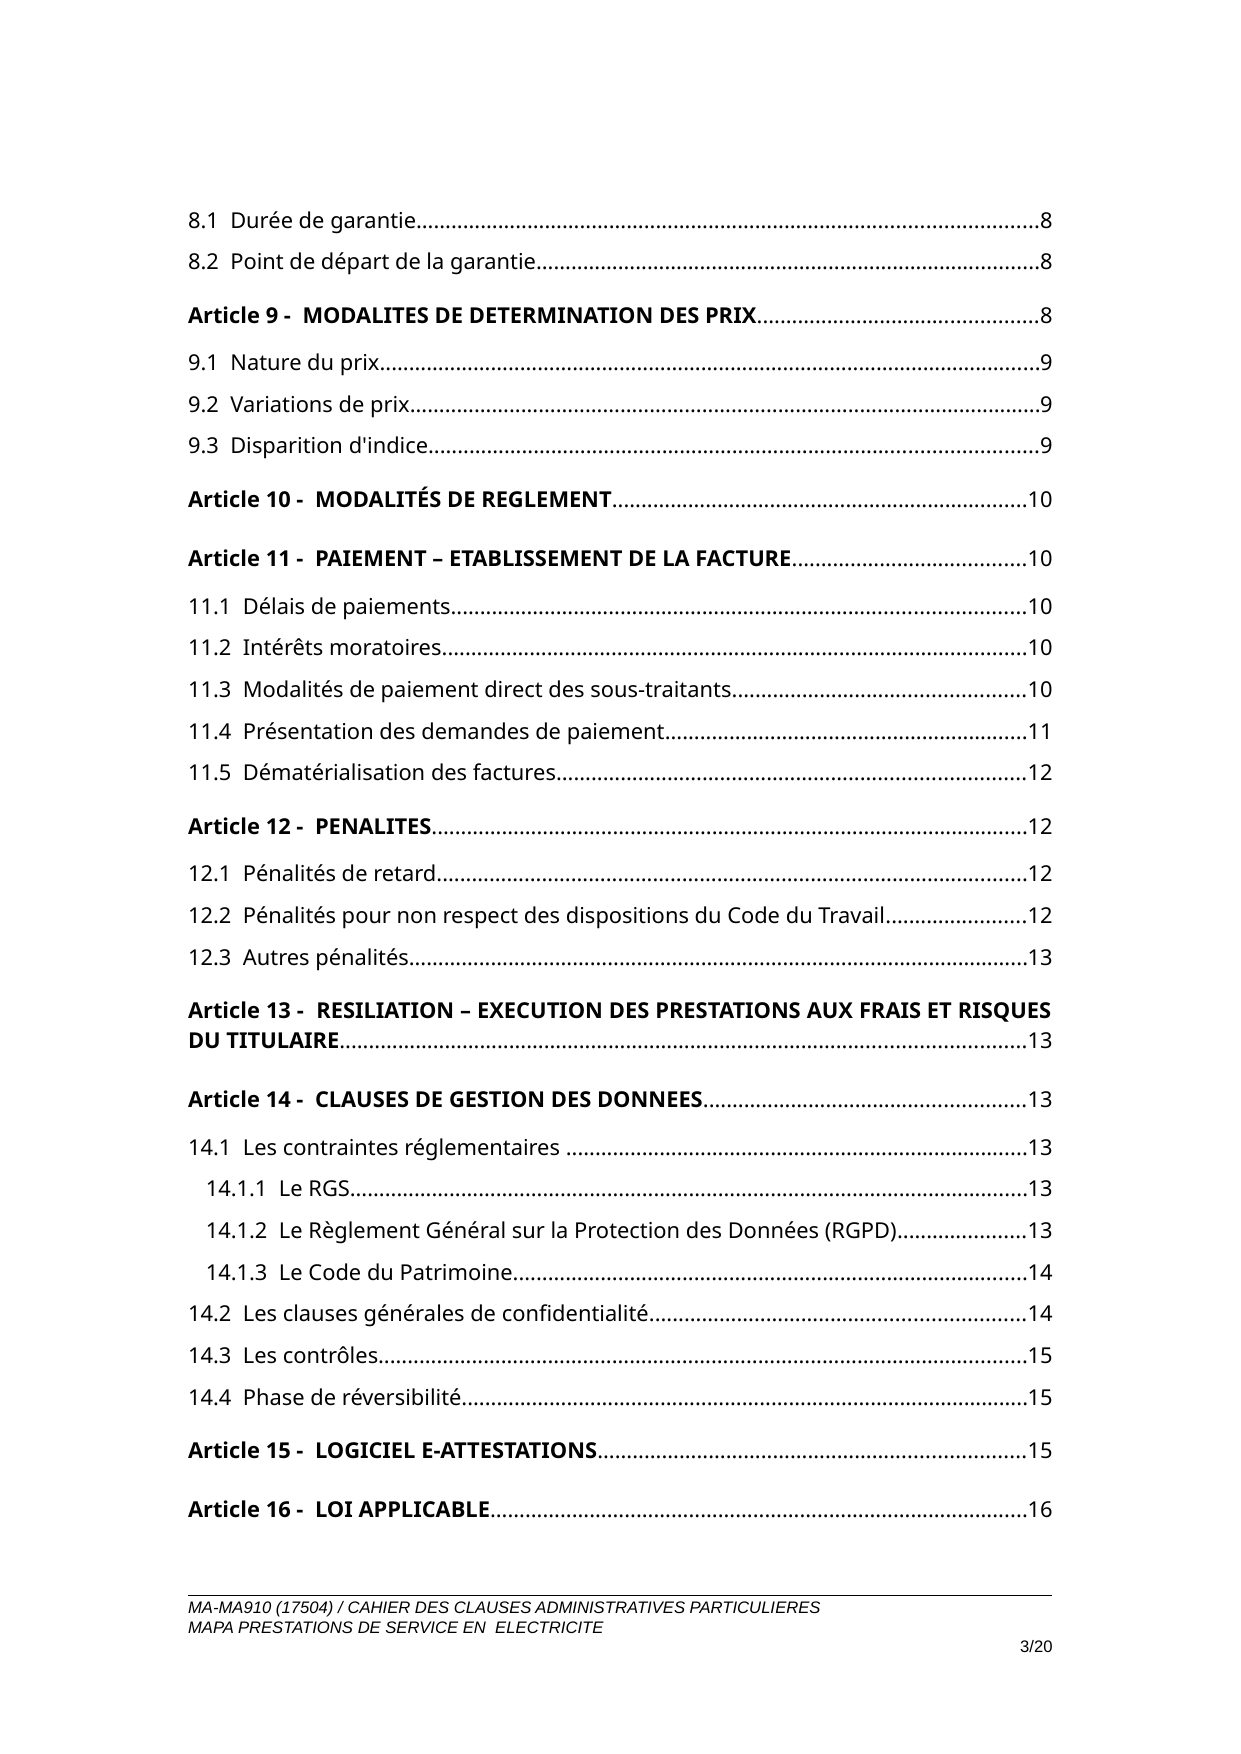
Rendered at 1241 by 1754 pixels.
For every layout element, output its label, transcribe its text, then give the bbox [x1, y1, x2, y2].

text Article 16 - LOI APPLICABLE 16 [188, 1494, 1052, 1524]
text 11.4 Présentation des demandes de paiement 11 [188, 716, 1052, 746]
text 14.1.1 Le RGS 13 [206, 1173, 1052, 1203]
text Article 10 - MODALITÉS DE REGLEMENT 10 [188, 484, 1052, 514]
text 12.2 Pénalités pour non respect des dispositions du Code du Travail 12 [188, 900, 1052, 930]
text 12.3 Autres pénalités 13 [188, 942, 1052, 971]
text 14.1.2 Le Règlement Général sur la Protection des Données (RGPD) 13 [206, 1215, 1052, 1245]
text 14.1 Les contraintes réglementaires 13 [188, 1132, 1052, 1161]
text Article 14 - CLAUSES DE GESTION DES DONNEES 13 [188, 1084, 1052, 1114]
text 11.3 Modalités de paiement direct des sous-traitants 10 [188, 674, 1052, 704]
text Article 15 - LOGICIEL E-ATTESTATIONS 15 [188, 1435, 1052, 1465]
text 14.4 Phase de réversibilité 15 [188, 1382, 1052, 1411]
text 14.1.3 Le Code du Patrimoine 14 [206, 1257, 1052, 1286]
text 8.2 Point de départ de la garantie 8 [188, 246, 1052, 276]
text 12.1 Pénalités de retard 12 [188, 858, 1052, 888]
text Article 12 - PENALITES 12 [188, 811, 1052, 841]
text Article 13 - RESILIATION – EXECUTION DES PRESTATIONS AUX FRAIS ET RISQUES DU TITULAIRE 13 [188, 995, 1052, 1055]
text 14.3 Les contrôles 15 [188, 1340, 1052, 1370]
text 9.3 Disparition d'indice 9 [188, 431, 1052, 460]
text 9.1 Nature du prix 9 [188, 347, 1052, 377]
text 9.2 Variations de prix 9 [188, 389, 1052, 419]
text 14.2 Les clauses générales de confidentialité 14 [188, 1298, 1052, 1328]
text 8.1 Durée de garantie 8 [188, 204, 1052, 234]
text 11.2 Intérêts moratoires 10 [188, 632, 1052, 662]
text 11.5 Dématérialisation des factures 12 [188, 757, 1052, 787]
text Article 9 - MODALITES DE DETERMINATION DES PRIX 8 [188, 300, 1052, 329]
text 11.1 Délais de paiements 10 [188, 591, 1052, 621]
text Article 11 - PAIEMENT – ETABLISSEMENT DE LA FACTURE 10 [188, 543, 1052, 573]
